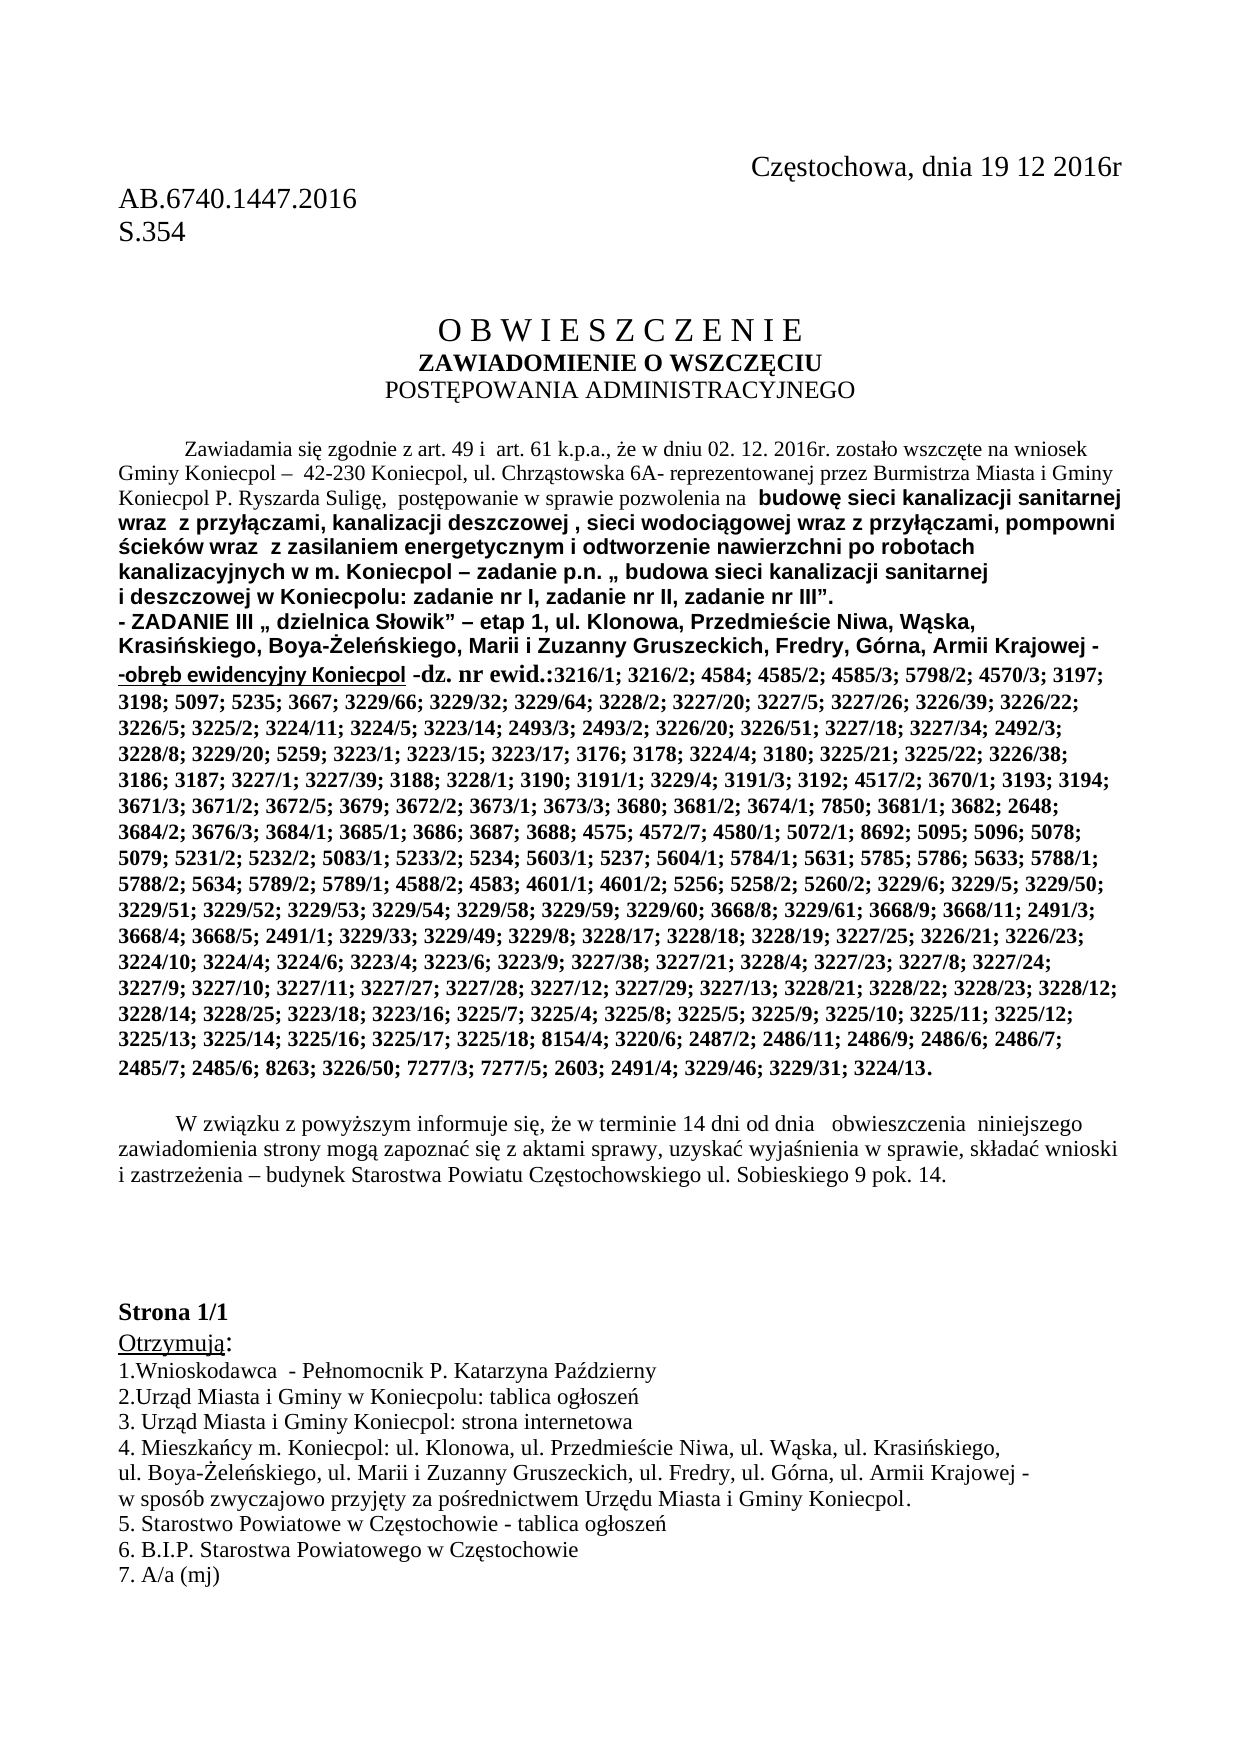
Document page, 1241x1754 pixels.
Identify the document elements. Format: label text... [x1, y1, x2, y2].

text -obręb ewidencyjny Koniecpol -dz. nr ewid.:3216/1; 3216/2; 4584; 4585/2; 4585/3; 5798/2; 4570/3; 3197; 3198; 5097; 5235; 3667; 3229/66; 3229/32; 3229/64; 3228/2; 3227/20; 3227/5; 3227/26; 3226/39; 3226/22; 3226/5; 3225/2; 3224/11; 3224/5; 3223/14; 2493/3; 2493/2; 3226/20; 3226/51; 3227/18; 3227/34; 2492/3; 3228/8; 3229/20; 5259; 3223/1; 3223/15; 3223/17; 3176; 3178; 3224/4; 3180; 3225/21; 3225/22; 3226/38; 3186; 3187; 3227/1; 3227/39; 3188; 3228/1; 3190; 3191/1; 3229/4; 3191/3; 3192; 4517/2; 3670/1; 3193; 3194; 3671/3; 3671/2; 3672/5; 3679; 3672/2; 3673/1; 3673/3; 3680; 3681/2; 3674/1; 7850; 3681/1; 3682; 2648; 3684/2; 3676/3; 3684/1; 3685/1; 3686; 3687; 3688; 4575; 4572/7; 4580/1; 5072/1; 8692; 5095; 5096; 5078; 5079; 5231/2; 5232/2; 5083/1; 5233/2; 5234; 5603/1; 5237; 5604/1; 5784/1; 5631; 5785; 5786; 5633; 5788/1; 5788/2; 5634; 5789/2; 5789/1; 4588/2; 4583; 4601/1; 4601/2; 5256; 5258/2; 5260/2; 3229/6; 3229/5; 3229/50; 3229/51; 3229/52; 3229/53; 3229/54; 3229/58; 3229/59; 3229/60; 3668/8; 3229/61; 3668/9; 3668/11; 2491/3; 3668/4; 3668/5; 2491/1; 3229/33; 3229/49; 3229/8; 3228/17; 3228/18; 3228/19; 3227/25; 3226/21; 3226/23; 3224/10; 3224/4; 3224/6; 3223/4; 3223/6; 3223/9; 3227/38; 3227/21; 3228/4; 3227/23; 3227/8; 3227/24; 3227/9; 3227/10; 3227/11; 3227/27; 3227/28; 3227/12; 3227/29; 3227/13; 3228/21; 3228/22; 3228/23; 3228/12; 3228/14; 3228/25; 3223/18; 3223/16; 3225/7; 3225/4; 3225/8; 3225/5; 3225/9; 3225/10; 3225/11; 3225/12; 3225/13; 3225/14; 3225/16; 3225/17; 3225/18; 8154/4; 3220/6; 2487/2; 2486/11; 2486/9; 2486/6; 2486/7; 2485/7; 2485/6; 8263; 3226/50; 7277/3; 7277/5; 2603; 2491/4; 3229/46; 3229/31; 3224/13. [118, 661, 1122, 1081]
text O B W I E S Z C Z E N I E [118, 312, 1122, 349]
text 3. Urząd Miasta i Gminy Koniecpol: strona internetowa [118, 1409, 1122, 1435]
text 7. A/a (mj) [118, 1562, 1122, 1588]
text W związku z powyższym informuje się, że w terminie 14 dni od dnia obwieszczenia niniejszego zawiadomienia strony mogą zapoznać się z aktami sprawy, uzyskać wyjaśnienia w sprawie, składać wnioski i zastrzeżenia – budynek Starostwa Powiatu Częstochowskiego ul. Sobieskiego 9 pok. 14. [118, 1111, 1122, 1187]
text 6. B.I.P. Starostwa Powiatowego w Częstochowie [118, 1537, 1122, 1562]
text 5. Starostwo Powiatowe w Częstochowie - tablica ogłoszeń [118, 1511, 1122, 1537]
text Strona 1/1 [118, 1298, 1122, 1326]
text AB.6740.1447.2016 [118, 183, 1122, 215]
text ul. Boya-Żeleńskiego, ul. Marii i Zuzanny Gruszeckich, ul. Fredry, ul. Górna, ul. Armii Krajowej - w sposób zwyczajowo przyjęty za pośrednictwem Urzędu Miasta i Gminy Koniecpol. [118, 1460, 1122, 1511]
text ZAWIADOMIENIE O WSZCZĘCIU [118, 349, 1122, 377]
text Częstochowa, dnia 19 12 2016r [118, 150, 1122, 183]
text POSTĘPOWANIA ADMINISTRACYJNEGO [118, 377, 1122, 404]
text 2.Urząd Miasta i Gminy w Koniecpolu: tablica ogłoszeń [118, 1384, 1122, 1409]
text 4. Mieszkańcy m. Koniecpol: ul. Klonowa, ul. Przedmieście Niwa, ul. Wąska, ul. Krasińskiego, [118, 1435, 1122, 1460]
text - ZADANIE III „ dzielnica Słowik” – etap 1, ul. Klonowa, Przedmieście Niwa, Wąska, Krasińskiego, Boya-Żeleńskiego, Marii i Zuzanny Gruszeckich, Fredry, Górna, Armii Krajowej - [118, 609, 1122, 659]
text S.354 [118, 215, 1122, 247]
text Otrzymują: [118, 1326, 1122, 1358]
text Zawiadamia się zgodnie z art. 49 i art. 61 k.p.a., że w dniu 02. 12. 2016r. zostało wszczęte na wniosek Gminy Koniecpol – 42-230 Koniecpol, ul. Chrząstowska 6A- reprezentowanej przez Burmistrza Miasta i Gminy Koniecpol P. Ryszarda Suligę, postępowanie w sprawie pozwolenia na budowę sieci kanalizacji sanitarnej wraz z przyłączami, kanalizacji deszczowej , sieci wodociągowej wraz z przyłączami, pompowni ścieków wraz z zasilaniem energetycznym i odtworzenie nawierzchni po robotach kanalizacyjnych w m. Koniecpol – zadanie p.n. „ budowa sieci kanalizacji sanitarnej i deszczowej w Koniecpolu: zadanie nr I, zadanie nr II, zadanie nr III”. [118, 437, 1122, 609]
text 1.Wnioskodawca - Pełnomocnik P. Katarzyna Październy [118, 1358, 1122, 1384]
